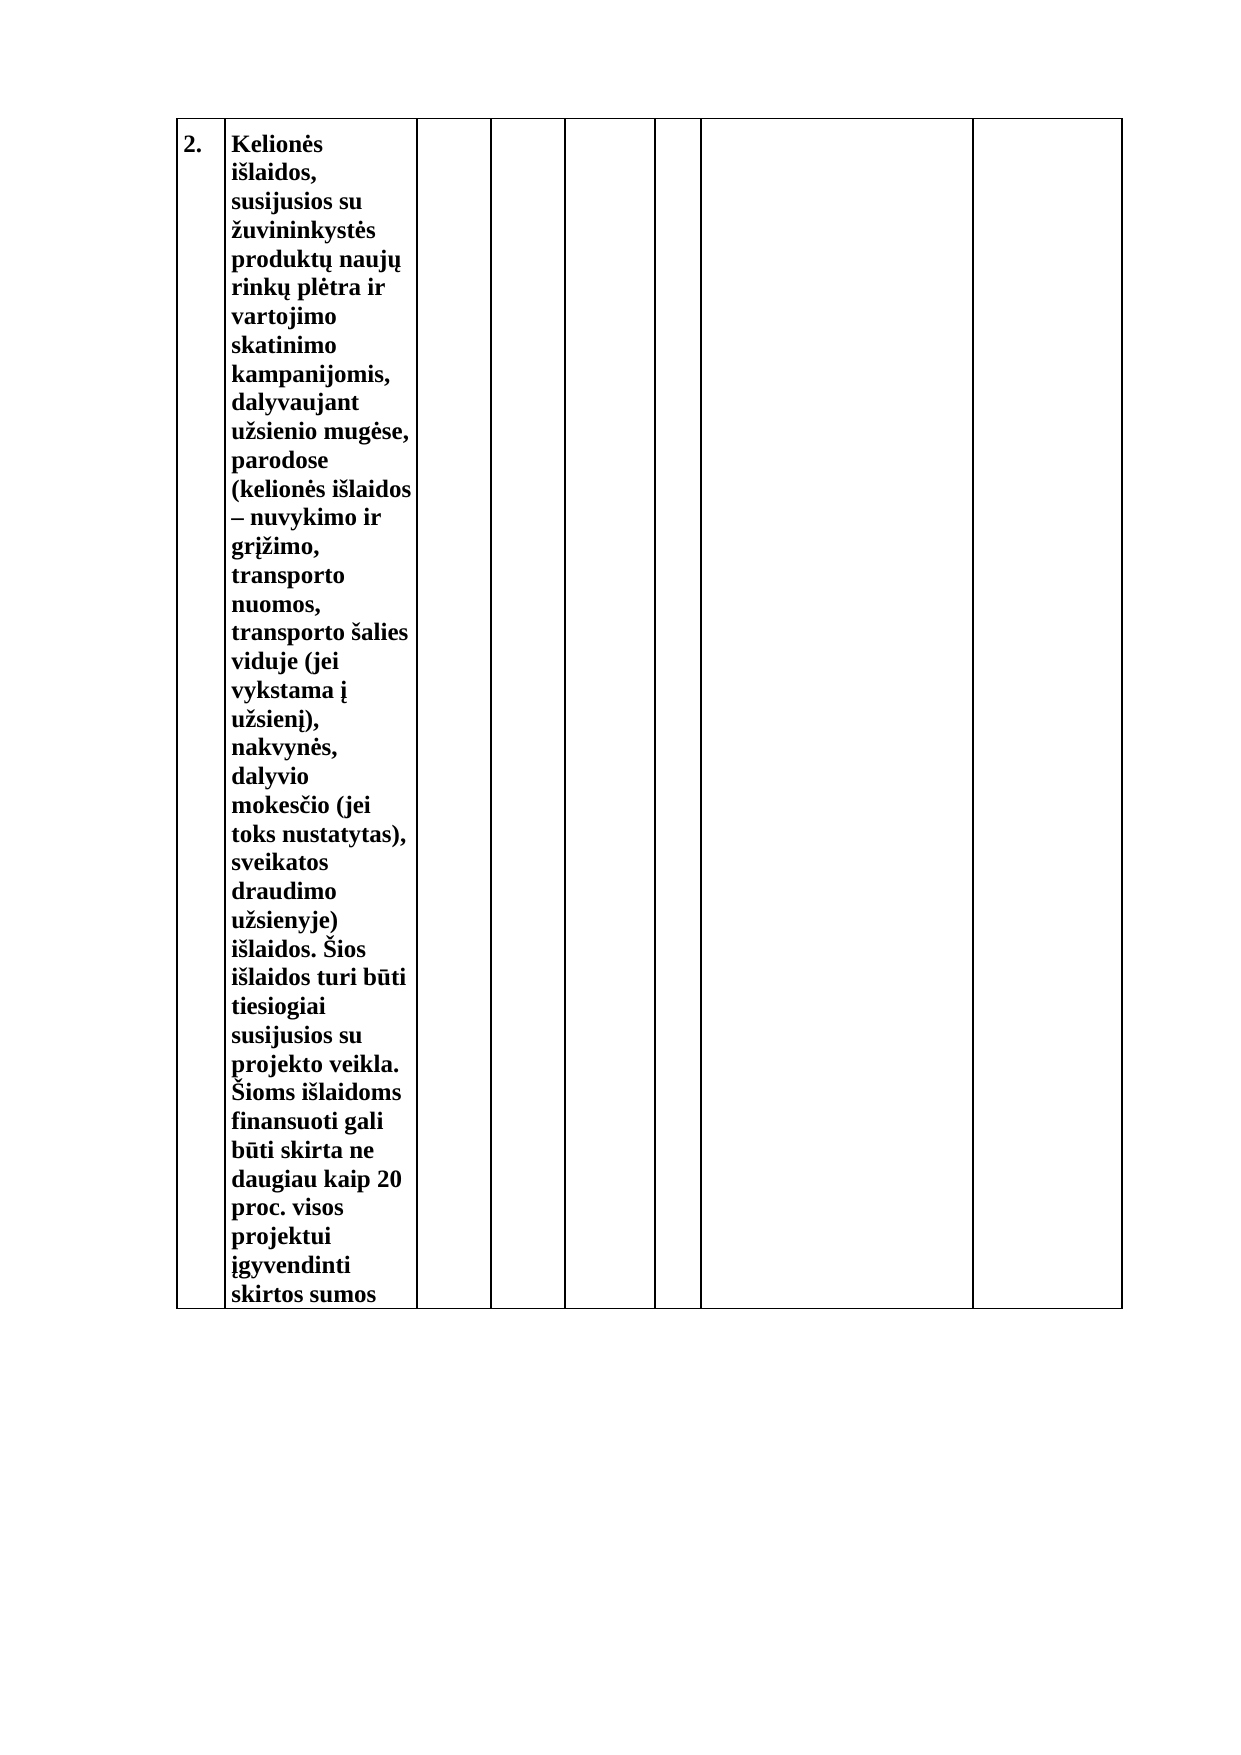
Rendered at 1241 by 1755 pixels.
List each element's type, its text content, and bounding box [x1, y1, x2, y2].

table_cell [974, 119, 1121, 1307]
table_cell [702, 119, 972, 1307]
table_cell [492, 119, 564, 1307]
table_cell Kelionės išlaidos, susijusios su žuvininkystės produktų naujų rinkų plėtra ir vartojimo skatinimo kampanijomis, dalyvaujant užsienio mugėse, parodose (kelionės išlaidos – nuvykimo ir grįžimo, transporto nuomos, transporto šalies viduje (jei vykstama į užsienį), nakvynės, dalyvio mokesčio (jei toks nustatytas), sveikatos draudimo užsienyje) išlaidos. Šios išlaidos turi būti tiesiogiai susijusios su projekto veikla. Šioms išlaidoms finansuoti gali būti skirta ne daugiau kaip 20 proc. visos projektui įgyvendinti skirtos sumos [226, 119, 416, 1307]
table_cell [656, 119, 700, 1307]
table_cell 2. [178, 119, 224, 1307]
table_cell [566, 119, 654, 1307]
table_cell [418, 119, 490, 1307]
